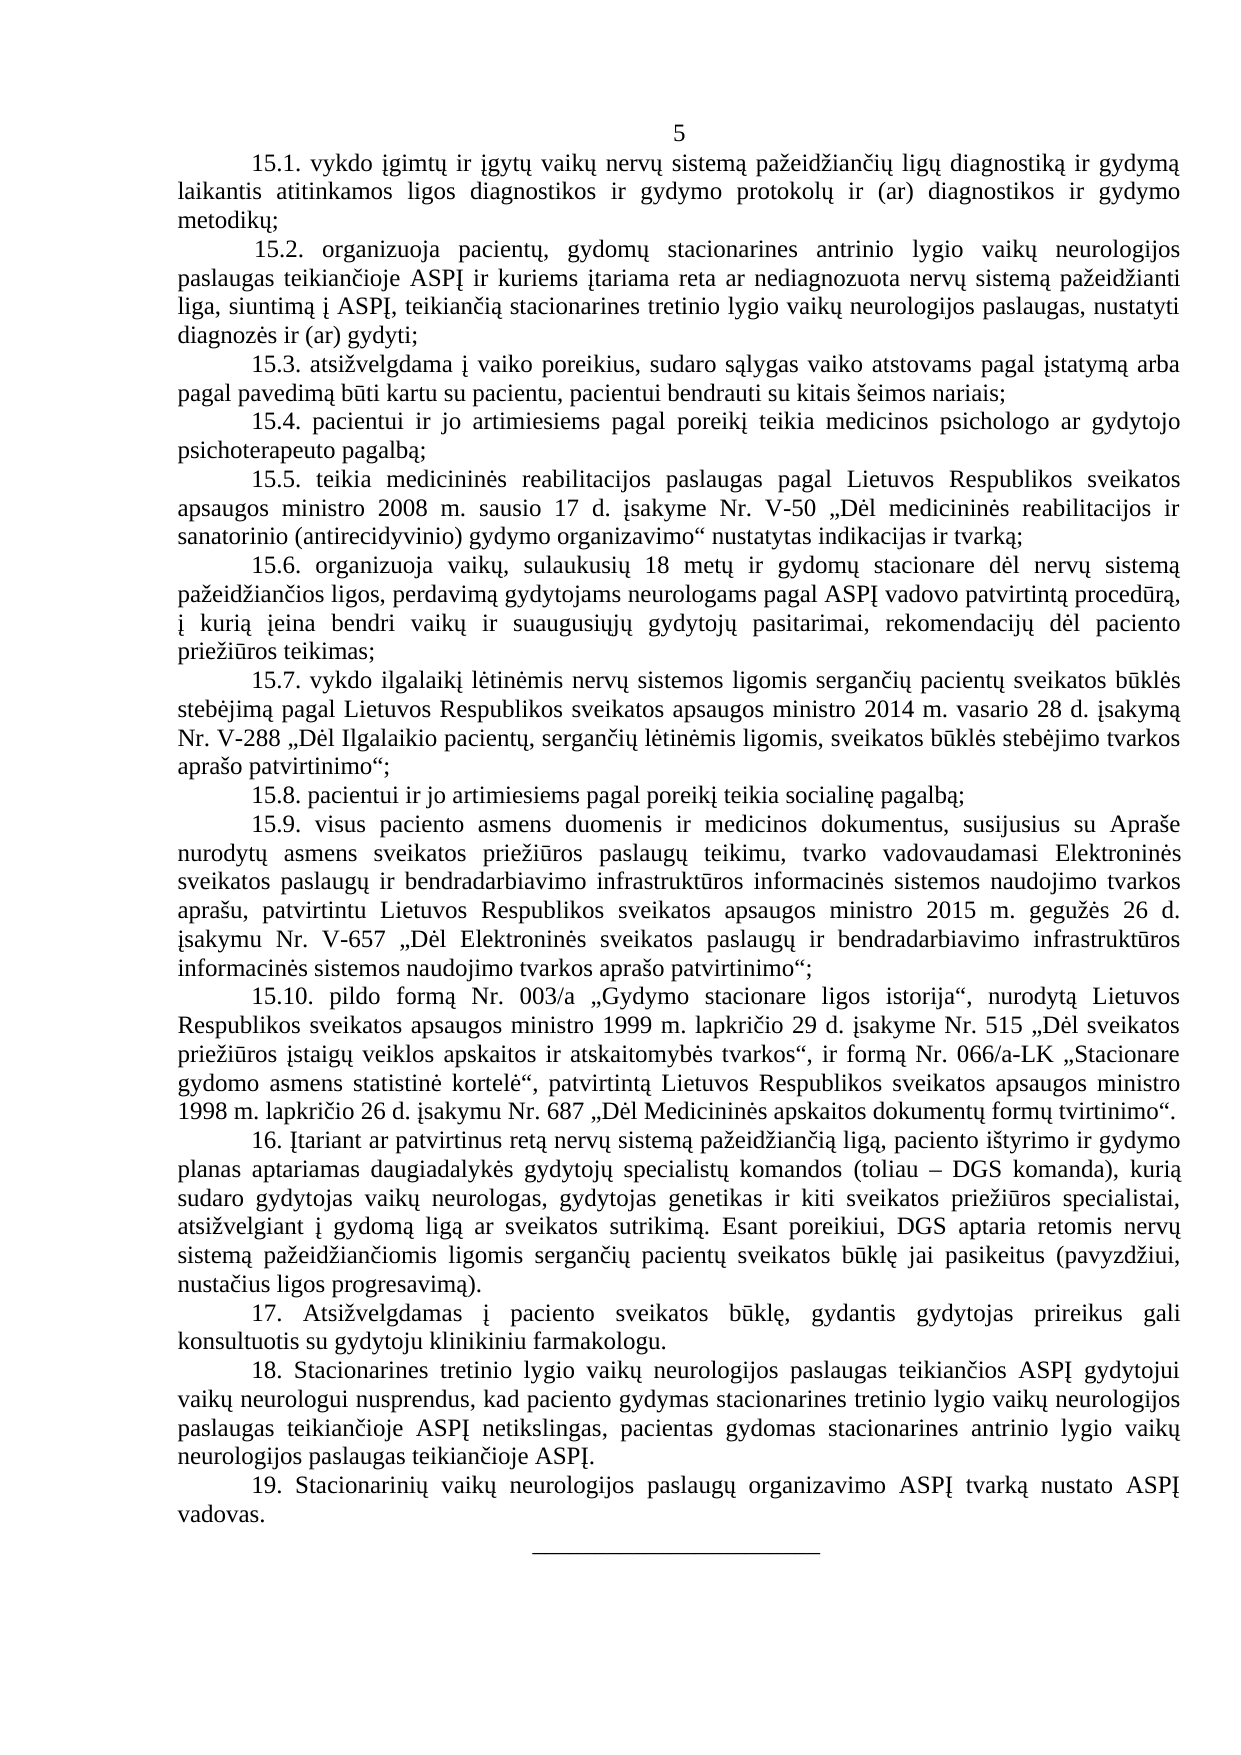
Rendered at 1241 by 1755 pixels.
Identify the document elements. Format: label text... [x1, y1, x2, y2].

text 18. Stacionarines tretinio lygio vaikų neurologijos paslaugas teikiančios ASPĮ gydytojui vaikų neurologui nusprendus, kad paciento gydymas stacionarines tretinio lygio vaikų neurologijos paslaugas teikiančioje ASPĮ netikslingas, pacientas gydomas stacionarines antrinio lygio vaikų neurologijos paslaugas teikiančioje ASPĮ. [177, 1355, 1181, 1470]
text 15.8. pacientui ir jo artimiesiems pagal poreikį teikia socialinę pagalbą; [177, 780, 1181, 809]
text 15.3. atsižvelgdama į vaiko poreikius, sudaro sąlygas vaiko atstovams pagal įstatymą arba pagal pavedimą būti kartu su pacientu, pacientui bendrauti su kitais šeimos nariais; [177, 349, 1181, 406]
text 16. Įtariant ar patvirtinus retą nervų sistemą pažeidžiančią ligą, paciento ištyrimo ir gydymo planas aptariamas daugiadalykės gydytojų specialistų komandos (toliau – DGS komanda), kurią sudaro gydytojas vaikų neurologas, gydytojas genetikas ir kiti sveikatos priežiūros specialistai, atsižvelgiant į gydomą ligą ar sveikatos sutrikimą. Esant poreikiui, DGS aptaria retomis nervų sistemą pažeidžiančiomis ligomis sergančių pacientų sveikatos būklę jai pasikeitus (pavyzdžiui, nustačius ligos progresavimą). [177, 1125, 1181, 1298]
text 15.6. organizuoja vaikų, sulaukusių 18 metų ir gydomų stacionare dėl nervų sistemą pažeidžiančios ligos, perdavimą gydytojams neurologams pagal ASPĮ vadovo patvirtintą procedūrą, į kurią įeina bendri vaikų ir suaugusiųjų gydytojų pasitarimai, rekomendacijų dėl paciento priežiūros teikimas; [177, 550, 1181, 665]
text 19. Stacionarinių vaikų neurologijos paslaugų organizavimo ASPĮ tvarką nustato ASPĮ vadovas. [177, 1470, 1181, 1528]
text 15.7. vykdo ilgalaikį lėtinėmis nervų sistemos ligomis sergančių pacientų sveikatos būklės stebėjimą pagal Lietuvos Respublikos sveikatos apsaugos ministro 2014 m. vasario 28 d. įsakymą Nr. V-288 „Dėl Ilgalaikio pacientų, sergančių lėtinėmis ligomis, sveikatos būklės stebėjimo tvarkos aprašo patvirtinimo“; [177, 665, 1181, 780]
text 15.1. vykdo įgimtų ir įgytų vaikų nervų sistemą pažeidžiančių ligų diagnostiką ir gydymą laikantis atitinkamos ligos diagnostikos ir gydymo protokolų ir (ar) diagnostikos ir gydymo metodikų; [177, 148, 1181, 234]
text 15.2. organizuoja pacientų, gydomų stacionarines antrinio lygio vaikų neurologijos paslaugas teikiančioje ASPĮ ir kuriems įtariama reta ar nediagnozuota nervų sistemą pažeidžianti liga, siuntimą į ASPĮ, teikiančią stacionarines tretinio lygio vaikų neurologijos paslaugas, nustatyti diagnozės ir (ar) gydyti; [177, 234, 1181, 349]
text _______________________ [177, 1528, 1181, 1556]
text 15.4. pacientui ir jo artimiesiems pagal poreikį teikia medicinos psichologo ar gydytojo psichoterapeuto pagalbą; [177, 406, 1181, 464]
text 15.10. pildo formą Nr. 003/a „Gydymo stacionare ligos istorija“, nurodytą Lietuvos Respublikos sveikatos apsaugos ministro 1999 m. lapkričio 29 d. įsakyme Nr. 515 „Dėl sveikatos priežiūros įstaigų veiklos apskaitos ir atskaitomybės tvarkos“, ir formą Nr. 066/a-LK „Stacionare gydomo asmens statistinė kortelė“, patvirtintą Lietuvos Respublikos sveikatos apsaugos ministro 1998 m. lapkričio 26 d. įsakymu Nr. 687 „Dėl Medicininės apskaitos dokumentų formų tvirtinimo“. [177, 981, 1181, 1125]
text 15.9. visus paciento asmens duomenis ir medicinos dokumentus, susijusius su Apraše nurodytų asmens sveikatos priežiūros paslaugų teikimu, tvarko vadovaudamasi Elektroninės sveikatos paslaugų ir bendradarbiavimo infrastruktūros informacinės sistemos naudojimo tvarkos aprašu, patvirtintu Lietuvos Respublikos sveikatos apsaugos ministro 2015 m. gegužės 26 d. įsakymu Nr. V-657 „Dėl Elektroninės sveikatos paslaugų ir bendradarbiavimo infrastruktūros informacinės sistemos naudojimo tvarkos aprašo patvirtinimo“; [177, 809, 1181, 981]
text 15.5. teikia medicininės reabilitacijos paslaugas pagal Lietuvos Respublikos sveikatos apsaugos ministro 2008 m. sausio 17 d. įsakyme Nr. V-50 „Dėl medicininės reabilitacijos ir sanatorinio (antirecidyvinio) gydymo organizavimo“ nustatytas indikacijas ir tvarką; [177, 464, 1181, 550]
text 17. Atsižvelgdamas į paciento sveikatos būklę, gydantis gydytojas prireikus gali konsultuotis su gydytoju klinikiniu farmakologu. [177, 1298, 1181, 1355]
